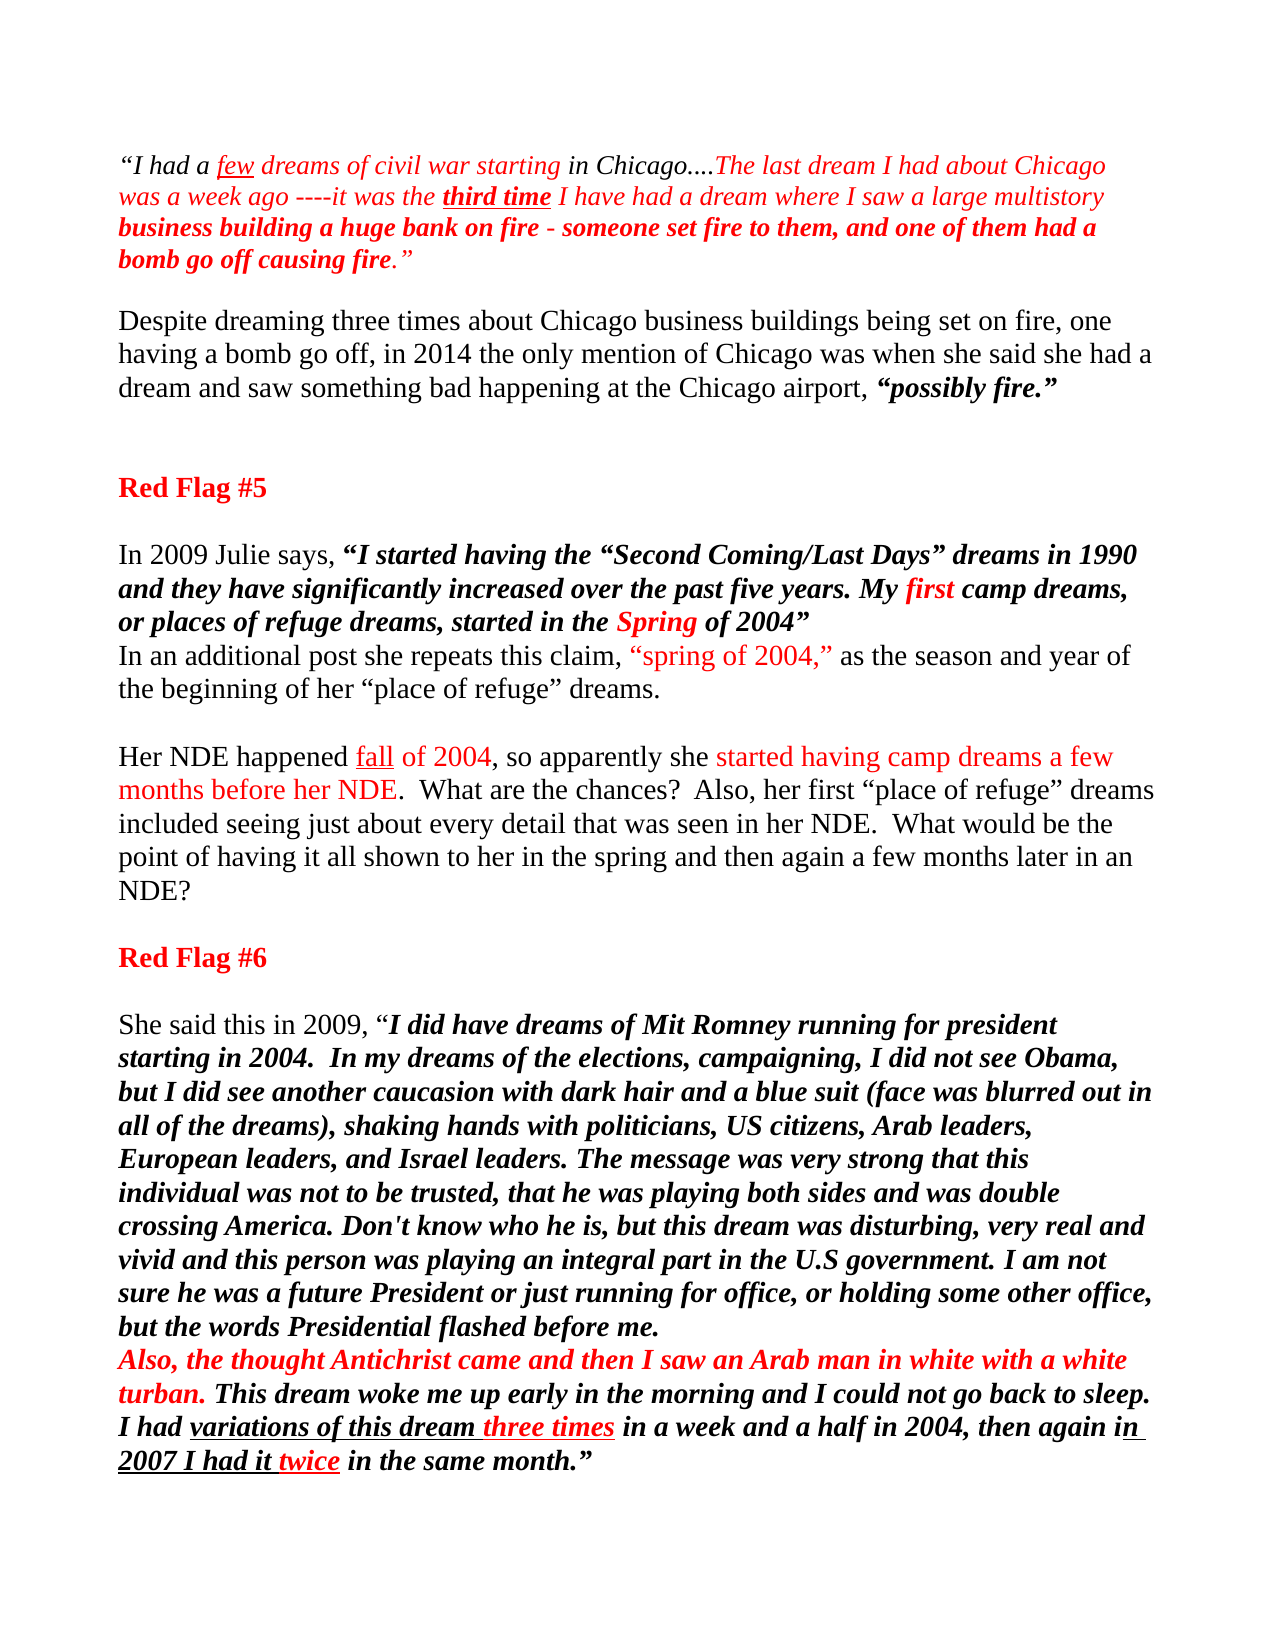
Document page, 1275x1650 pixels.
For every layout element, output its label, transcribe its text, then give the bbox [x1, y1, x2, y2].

text In 2009 Julie says, “I started having the “Second Coming/Last Days” dreams in 1990 and they have significantly increased over the past five years. My first camp dreams, or places of refuge dreams, started in the Spring of 2004” [118, 537, 1157, 638]
text Her NDE happened fall of 2004, so apparently she started having camp dreams a few months before her NDE. What are the chances? Also, her first “place of refuge” dreams included seeing just about every detail that was seen in her NDE. What would be the point of having it all shown to her in the spring and then again a few months later in an NDE? [118, 739, 1157, 906]
text Despite dreaming three times about Chicago business buildings being set on fire, one having a bomb go off, in 2014 the only mention of Chicago was when she said she had a dream and saw something bad happening at the Chicago airport, “possibly fire.” [118, 303, 1157, 403]
text In an additional post she repeats this claim, “spring of 2004,” as the season and year of the beginning of her “place of refuge” dreams. [118, 638, 1157, 705]
text She said this in 2009, “I did have dreams of Mit Romney running for president starting in 2004. In my dreams of the elections, campaigning, I did not see Obama, but I did see another caucasion with dark hair and a blue suit (face was blurred out in all of the dreams), shaking hands with politicians, US citizens, Arab leaders, European leaders, and Israel leaders. The message was very strong that this individual was not to be trusted, that he was playing both sides and was double crossing America. Don't know who he is, but this dream was disturbing, very real and vivid and this person was playing an integral part in the U.S government. I am not sure he was a future President or just running for office, or holding some other office, but the words Presidential flashed before me. [118, 1007, 1157, 1342]
text Also, the thought Antichrist came and then I saw an Arab man in white with a white turban. This dream woke me up early in the morning and I could not go back to sleep. I had variations of this dream three times in a week and a half in 2004, then again in 2007 I had it twice in the same month.” [118, 1342, 1157, 1477]
text Red Flag #6 [118, 940, 1157, 973]
text Red Flag #5 [118, 470, 1157, 504]
text “I had a few dreams of civil war starting in Chicago....The last dream I had about Chicago was a week ago ----it was the third time I have had a dream where I saw a large multistory business building a huge bank on fire - someone set fire to them, and one of them had a bomb go off causing fire.” [118, 149, 1157, 274]
